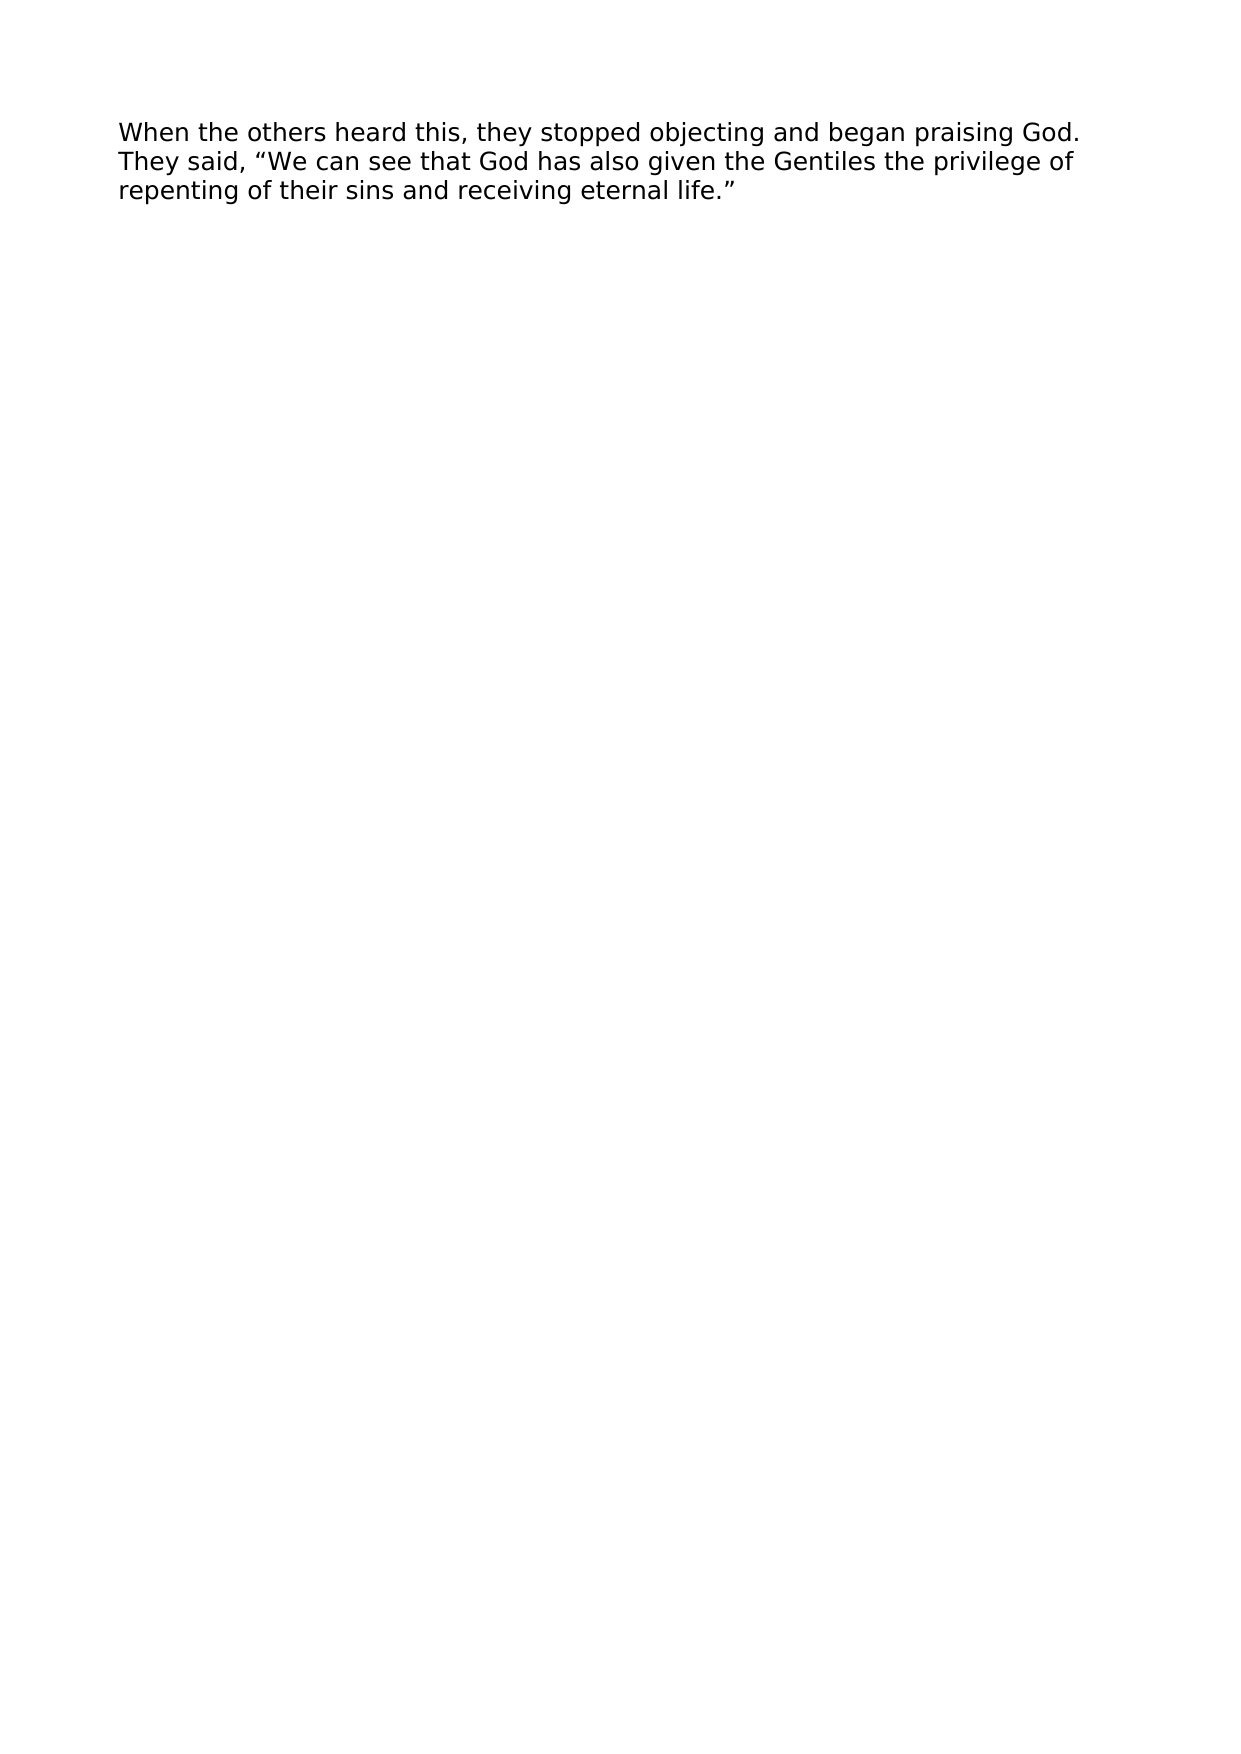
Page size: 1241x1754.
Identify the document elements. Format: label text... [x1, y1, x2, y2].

text When the others heard this, they stopped objecting and began praising God. They said, “We can see that God has also given the Gentiles the privilege of repenting of their sins and receiving eternal life.” [118, 118, 1122, 206]
